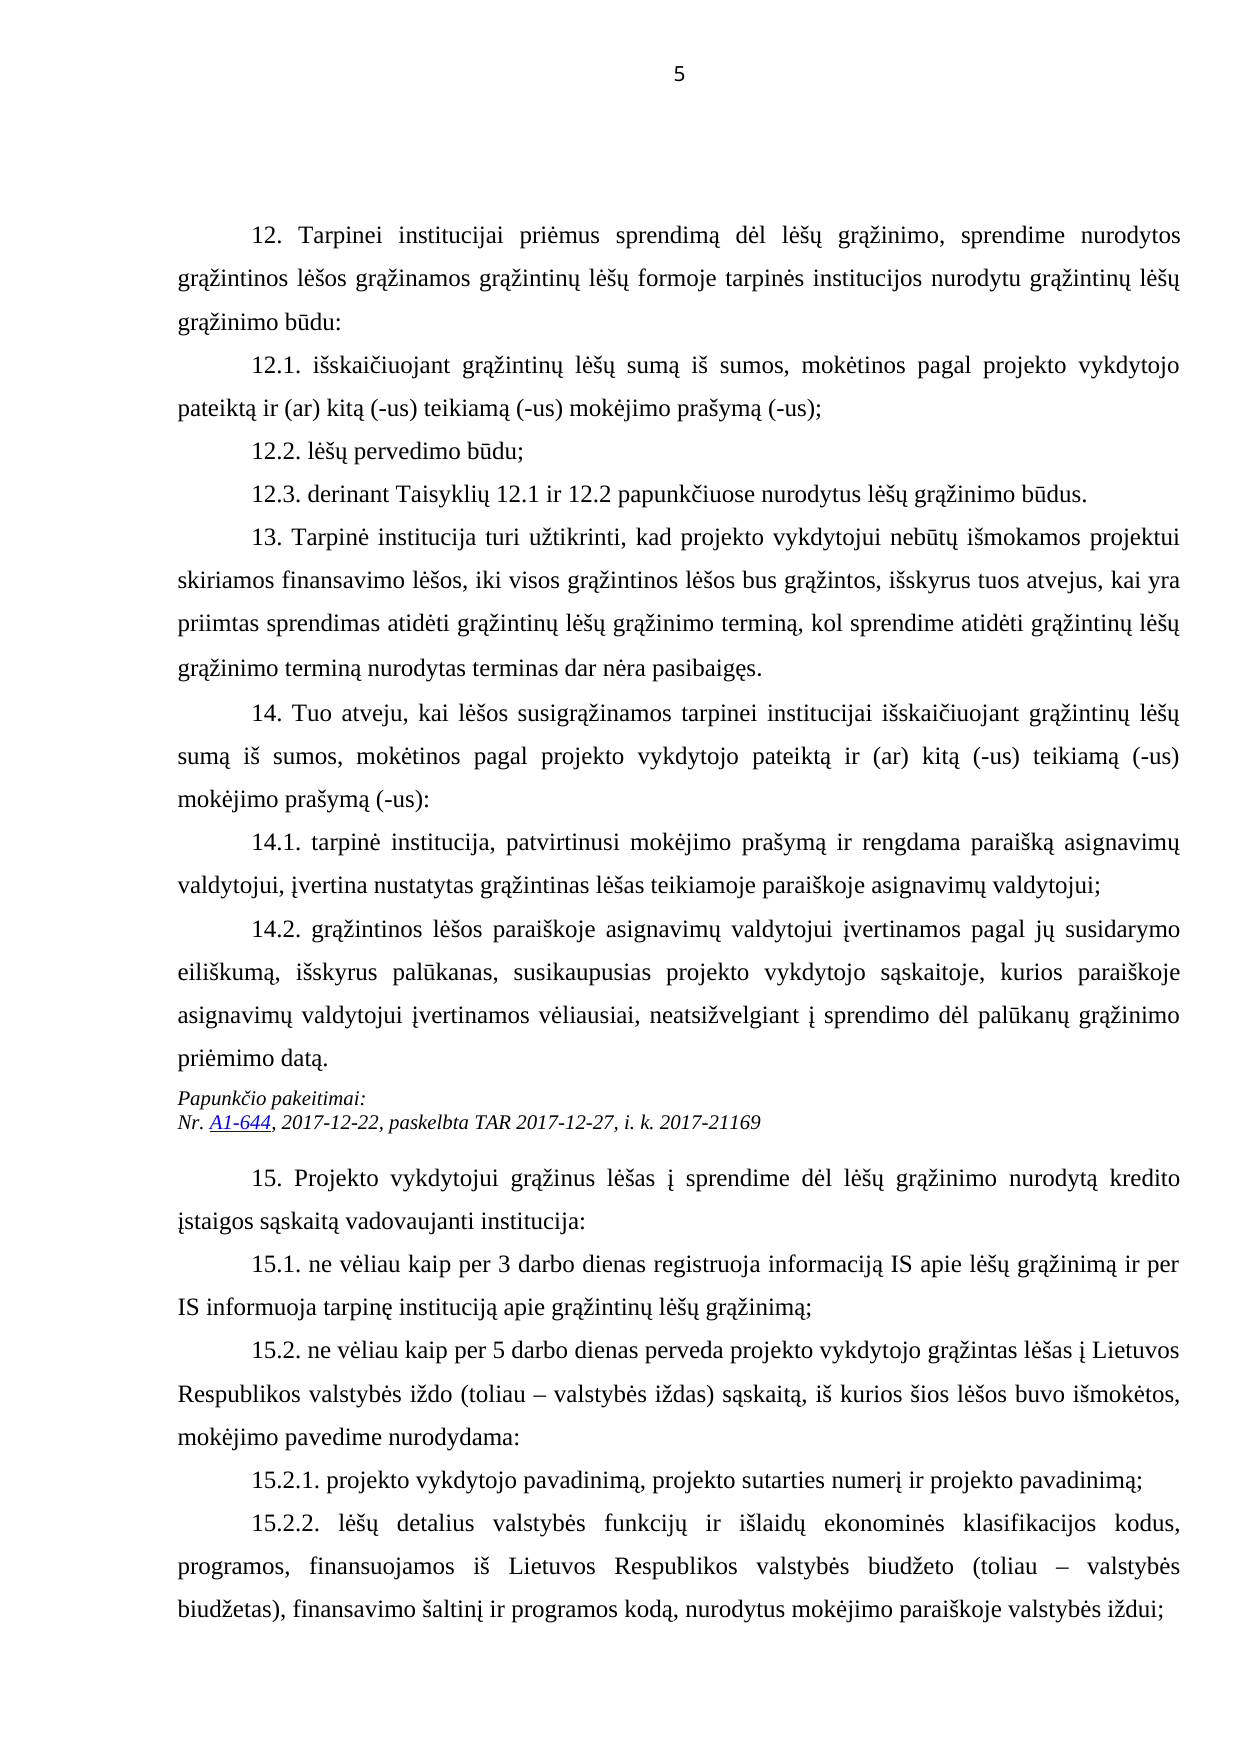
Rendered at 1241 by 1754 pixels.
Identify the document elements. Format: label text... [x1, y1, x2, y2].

text 15.1. ne vėliau kaip per 3 darbo dienas registruoja informaciją IS apie lėšų grąžinimą ir per IS informuoja tarpinę instituciją apie grąžintinų lėšų grąžinimą; [177, 1249, 1181, 1321]
text 15.2.2. lėšų detalius valstybės funkcijų ir išlaidų ekonominės klasifikacijos kodus, programos, finansuojamos iš Lietuvos Respublikos valstybės biudžeto (toliau – valstybės biudžetas), finansavimo šaltinį ir programos kodą, nurodytus mokėjimo paraiškoje valstybės iždui; [177, 1508, 1181, 1623]
text 14. Tuo atveju, kai lėšos susigrąžinamos tarpinei institucijai išskaičiuojant grąžintinų lėšų sumą iš sumos, mokėtinos pagal projekto vykdytojo pateiktą ir (ar) kitą (-us) teikiamą (-us) mokėjimo prašymą (-us): [177, 698, 1181, 813]
text 12.2. lėšų pervedimo būdu; [177, 436, 1181, 465]
text 12. Tarpinei institucijai priėmus sprendimą dėl lėšų grąžinimo, sprendime nurodytos grąžintinos lėšos grąžinamos grąžintinų lėšų formoje tarpinės institucijos nurodytu grąžintinų lėšų grąžinimo būdu: [177, 220, 1181, 335]
text 12.1. išskaičiuojant grąžintinų lėšų sumą iš sumos, mokėtinos pagal projekto vykdytojo pateiktą ir (ar) kitą (-us) teikiamą (-us) mokėjimo prašymą (-us); [177, 350, 1181, 422]
text 14.1. tarpinė institucija, patvirtinusi mokėjimo prašymą ir rengdama paraišką asignavimų valdytojui, įvertina nustatytas grąžintinas lėšas teikiamoje paraiškoje asignavimų valdytojui; [177, 827, 1181, 899]
text Nr. A1-644, 2017-12-22, paskelbta TAR 2017-12-27, i. k. 2017-21169 [177, 1110, 1181, 1134]
text 14.2. grąžintinos lėšos paraiškoje asignavimų valdytojui įvertinamos pagal jų susidarymo eiliškumą, išskyrus palūkanas, susikaupusias projekto vykdytojo sąskaitoje, kurios paraiškoje asignavimų valdytojui įvertinamos vėliausiai, neatsižvelgiant į sprendimo dėl palūkanų grąžinimo priėmimo datą. [177, 914, 1181, 1072]
text 15.2.1. projekto vykdytojo pavadinimą, projekto sutarties numerį ir projekto pavadinimą; [177, 1465, 1181, 1494]
text 13. Tarpinė institucija turi užtikrinti, kad projekto vykdytojui nebūtų išmokamos projektui skiriamos finansavimo lėšos, iki visos grąžintinos lėšos bus grąžintos, išskyrus tuos atvejus, kai yra priimtas sprendimas atidėti grąžintinų lėšų grąžinimo terminą, kol sprendime atidėti grąžintinų lėšų grąžinimo terminą nurodytas terminas dar nėra pasibaigęs. [177, 522, 1181, 683]
text 12.3. derinant Taisyklių 12.1 ir 12.2 papunkčiuose nurodytus lėšų grąžinimo būdus. [177, 479, 1181, 508]
text Papunkčio pakeitimai: [177, 1086, 1181, 1110]
text 15. Projekto vykdytojui grąžinus lėšas į sprendime dėl lėšų grąžinimo nurodytą kredito įstaigos sąskaitą vadovaujanti institucija: [177, 1163, 1181, 1235]
text 15.2. ne vėliau kaip per 5 darbo dienas perveda projekto vykdytojo grąžintas lėšas į Lietuvos Respublikos valstybės iždo (toliau – valstybės iždas) sąskaitą, iš kurios šios lėšos buvo išmokėtos, mokėjimo pavedime nurodydama: [177, 1336, 1181, 1451]
